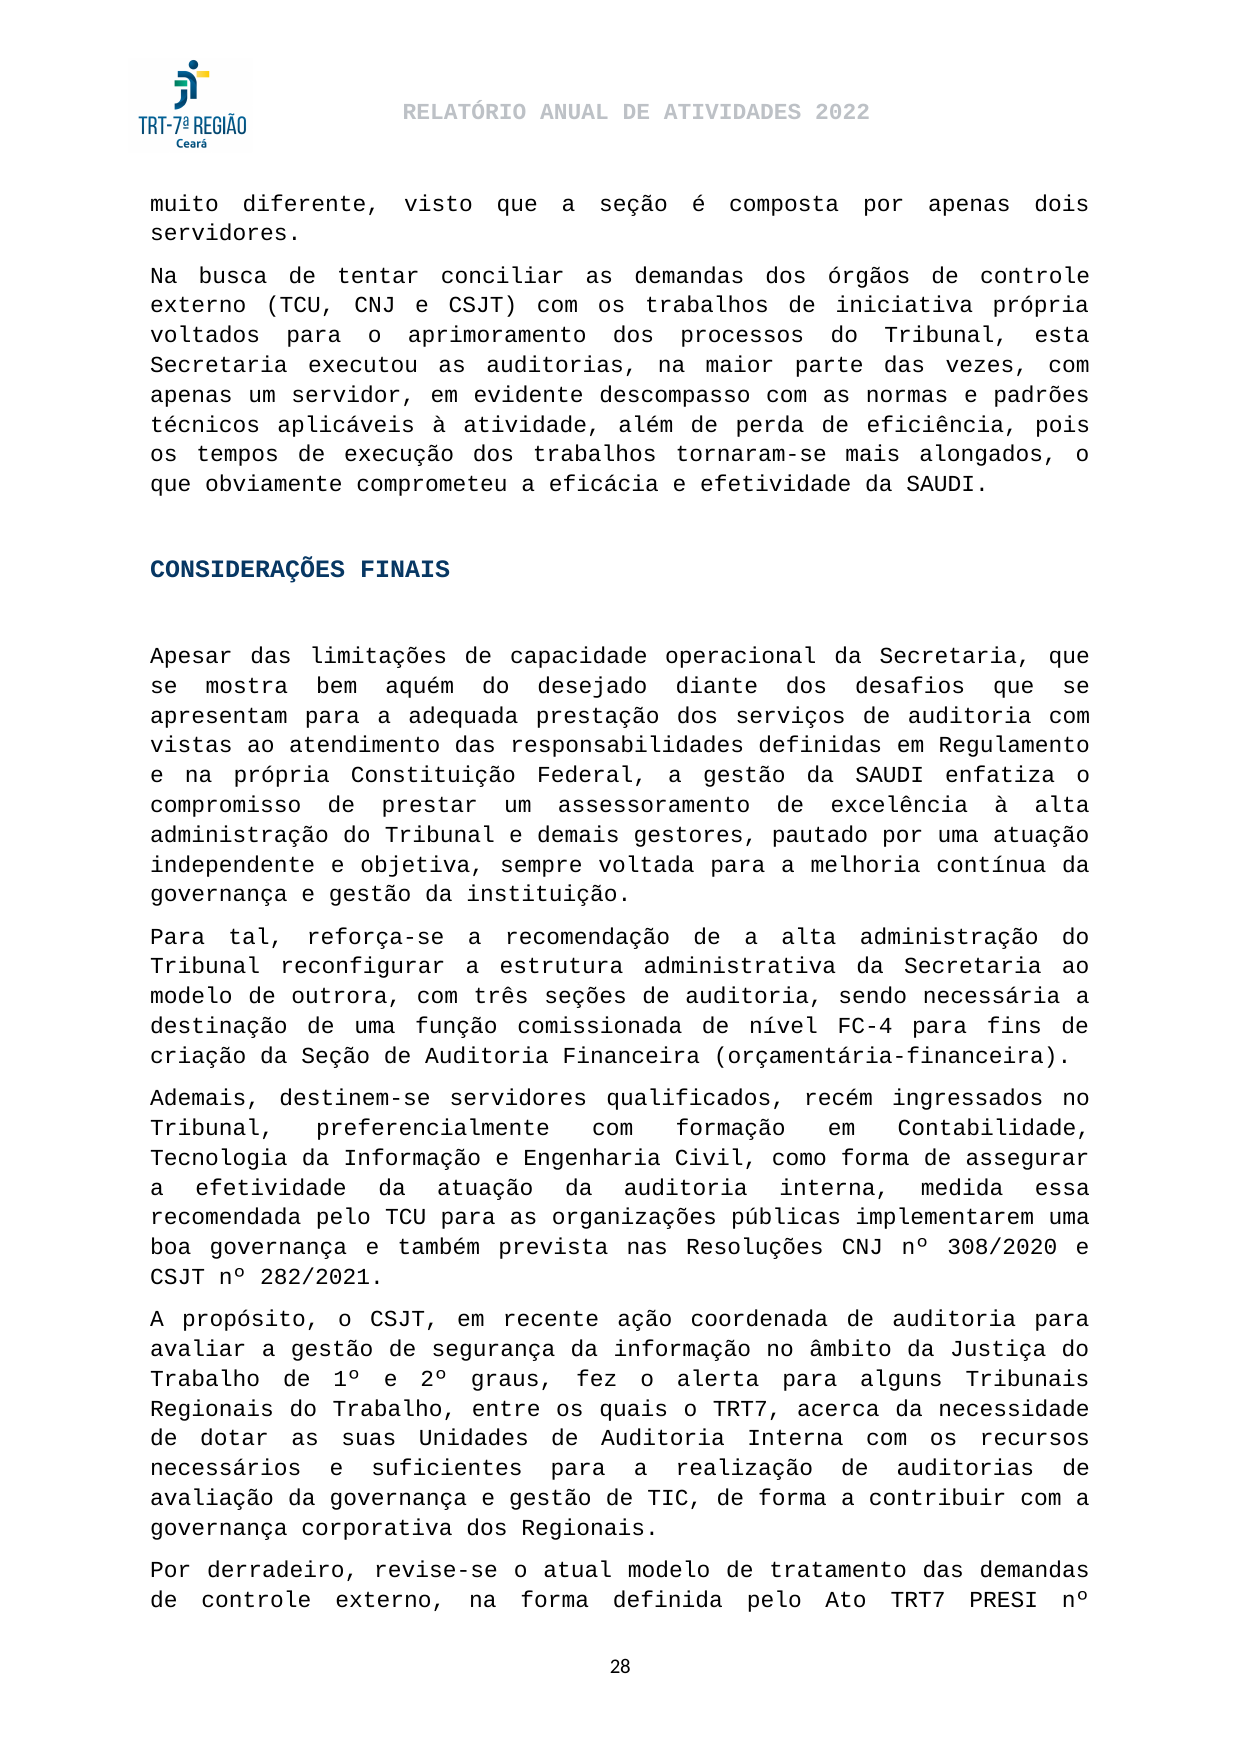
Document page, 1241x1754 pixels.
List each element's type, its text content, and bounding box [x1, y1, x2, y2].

subtitle CONSIDERAÇÕES FINAIS [150, 557, 1090, 585]
text A propósito, o CSJT, em recente ação coordenada de auditoria para avaliar a gestão de segurança da informação no âmbito da Justiça do Trabalho de 1º e 2º graus, fez o alerta para alguns Tribunais Regionais do Trabalho, entre os quais o TRT7, acerca da necessidade de dotar as suas Unidades de Auditoria Interna com os recursos necessários e suficientes para a realização de auditorias de avaliação da governança e gestão de TIC, de forma a contribuir com a governança corporativa dos Regionais. [150, 1307, 1090, 1542]
text Para tal, reforça-se a recomendação de a alta administração do Tribunal reconfigurar a estrutura administrativa da Secretaria ao modelo de outrora, com três seções de auditoria, sendo necessária a destinação de uma função comissionada de nível FC-4 para fins de criação da Seção de Auditoria Financeira (orçamentária-financeira). [150, 925, 1090, 1070]
text Na busca de tentar conciliar as demandas dos órgãos de controle externo (TCU, CNJ e CSJT) com os trabalhos de iniciativa própria voltados para o aprimoramento dos processos do Tribunal, esta Secretaria executou as auditorias, na maior parte das vezes, com apenas um servidor, em evidente descompasso com as normas e padrões técnicos aplicáveis à atividade, além de perda de eficiência, pois os tempos de execução dos trabalhos tornaram-se mais alongados, o que obviamente comprometeu a eficácia e efetividade da SAUDI. [150, 264, 1090, 498]
text Apesar das limitações de capacidade operacional da Secretaria, que se mostra bem aquém do desejado diante dos desafios que se apresentam para a adequada prestação dos serviços de auditoria com vistas ao atendimento das responsabilidades definidas em Regulamento e na própria Constituição Federal, a gestão da SAUDI enfatiza o compromisso de prestar um assessoramento de excelência à alta administração do Tribunal e demais gestores, pautado por uma atuação independente e objetiva, sempre voltada para a melhoria contínua da governança e gestão da instituição. [150, 644, 1090, 909]
text muito diferente, visto que a seção é composta por apenas dois servidores. [150, 192, 1090, 248]
picture [128, 58, 253, 153]
text Por derradeiro, revise-se o atual modelo de tratamento das demandas de controle externo, na forma definida pelo Ato TRT7 PRESI nº [150, 1558, 1090, 1614]
text Ademais, destinem-se servidores qualificados, recém ingressados no Tribunal, preferencialmente com formação em Contabilidade, Tecnologia da Informação e Engenharia Civil, como forma de assegurar a efetividade da atuação da auditoria interna, medida essa recomendada pelo TCU para as organizações públicas implementarem uma boa governança e também prevista nas Resoluções CNJ nº 308/2020 e CSJT nº 282/2021. [150, 1086, 1090, 1291]
